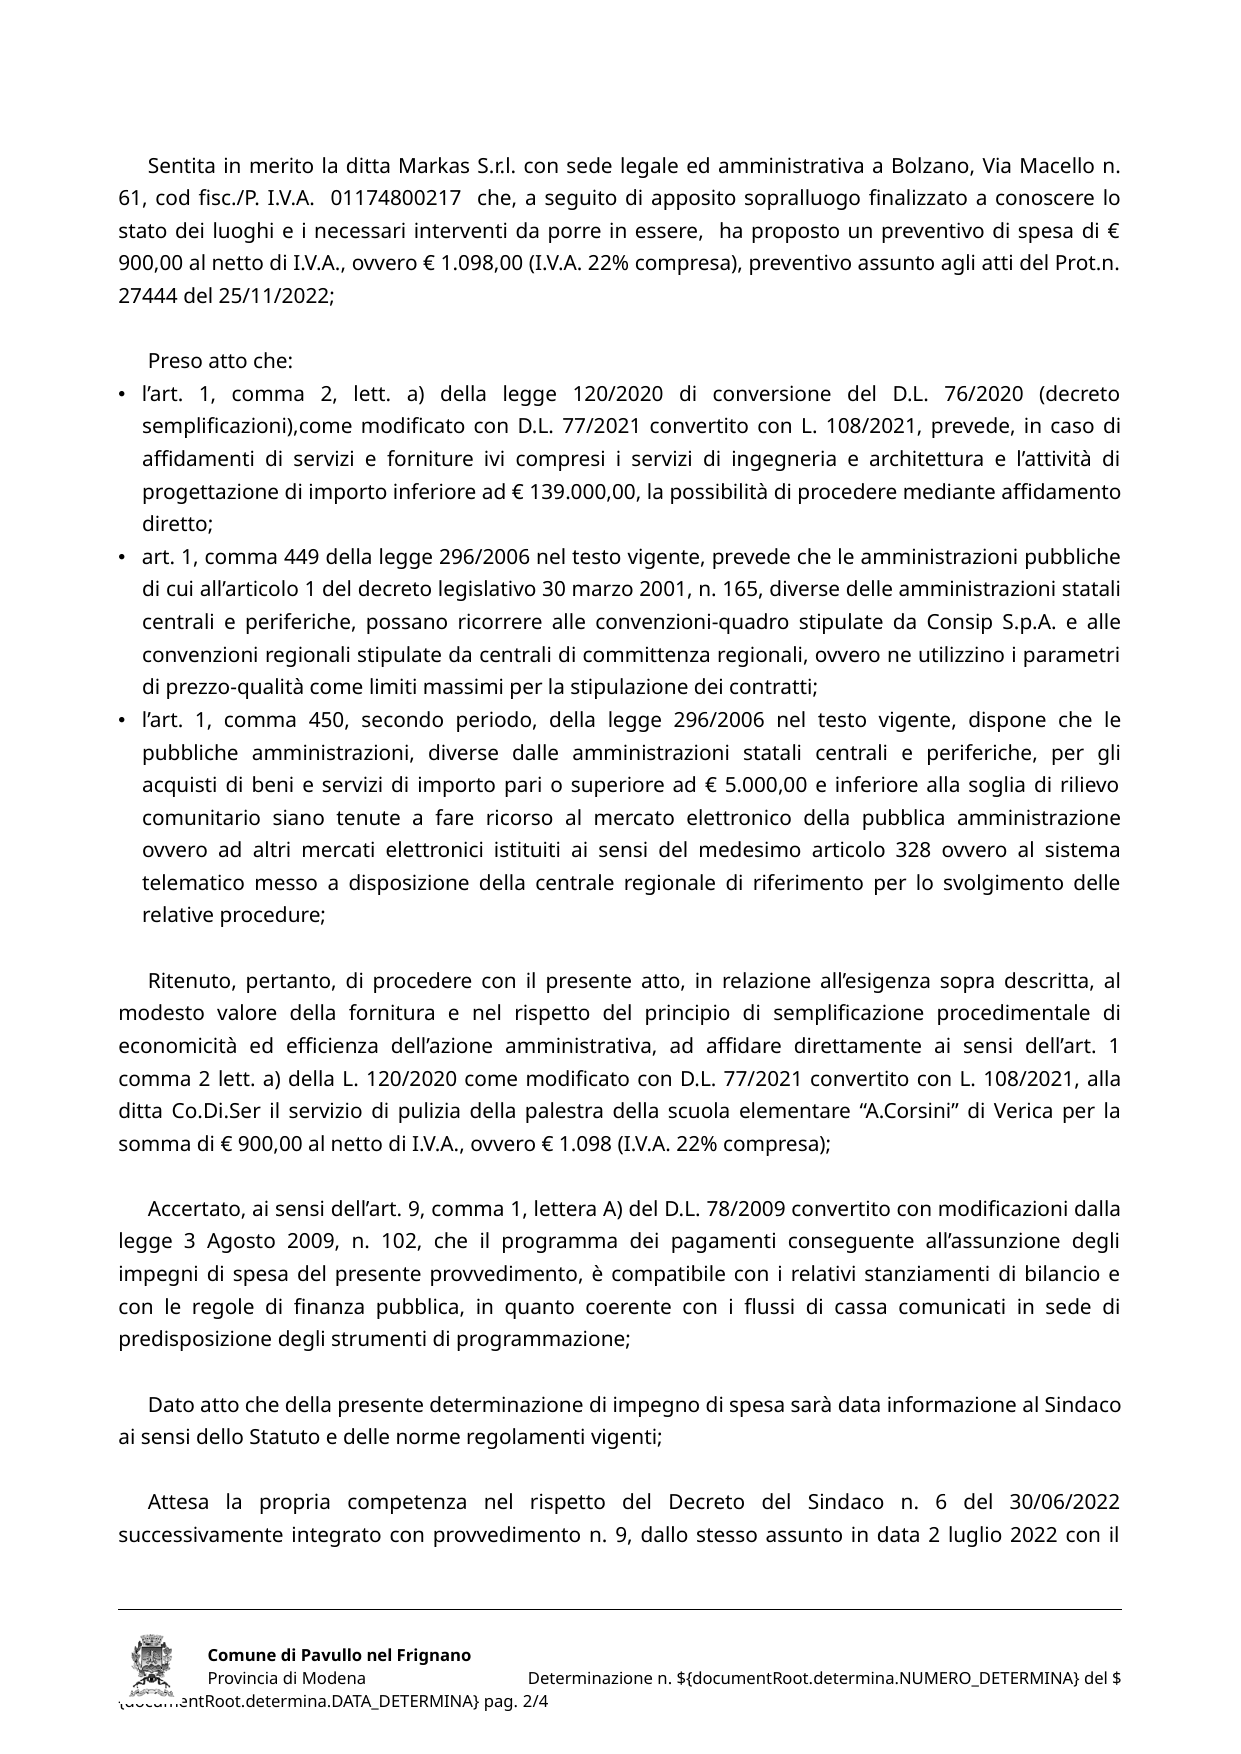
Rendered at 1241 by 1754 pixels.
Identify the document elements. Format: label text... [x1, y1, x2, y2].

list art. 1, comma 449 della legge 296/2006 nel testo vigente, prevede che le amministrazioni pubbliche di cui all’articolo 1 del decreto legislativo 30 marzo 2001, n. 165, diverse delle amministrazioni statali centrali e periferiche, possano ricorrere alle convenzioni-quadro stipulate da Consip S.p.A. e alle convenzioni regionali stipulate da centrali di committenza regionali, ovvero ne utilizzino i parametri di prezzo-qualità come limiti massimi per la stipulazione dei contratti; [118, 542, 1122, 701]
text Sentita in merito la ditta Markas S.r.l. con sede legale ed amministrativa a Bolzano, Via Macello n. 61, cod fisc./P. I.V.A. 01174800217 che, a seguito di apposito sopralluogo finalizzato a conoscere lo stato dei luoghi e i necessari interventi da porre in essere, ha proposto un preventivo di spesa di € 900,00 al netto di I.V.A., ovvero € 1.098,00 (I.V.A. 22% compresa), preventivo assunto agli atti del Prot.n. 27444 del 25/11/2022; [118, 151, 1122, 309]
text Attesa la propria competenza nel rispetto del Decreto del Sindaco n. 6 del 30/06/2022 successivamente integrato con provvedimento n. 9, dallo stesso assunto in data 2 luglio 2022 con il [118, 1487, 1122, 1548]
text Ritenuto, pertanto, di procedere con il presente atto, in relazione all’esigenza sopra descritta, al modesto valore della fornitura e nel rispetto del principio di semplificazione procedimentale di economicità ed efficienza dell’azione amministrativa, ad affidare direttamente ai sensi dell’art. 1 comma 2 lett. a) della L. 120/2020 come modificato con D.L. 77/2021 convertito con L. 108/2021, alla ditta Co.Di.Ser il servizio di pulizia della palestra della scuola elementare “A.Corsini” di Verica per la somma di € 900,00 al netto di I.V.A., ovvero € 1.098 (I.V.A. 22% compresa); [118, 966, 1122, 1157]
text Accertato, ai sensi dell’art. 9, comma 1, lettera A) del D.L. 78/2009 convertito con modificazioni dalla legge 3 Agosto 2009, n. 102, che il programma dei pagamenti conseguente all’assunzione degli impegni di spesa del presente provvedimento, è compatibile con i relativi stanziamenti di bilancio e con le regole di finanza pubblica, in quanto coerente con i flussi di cassa comunicati in sede di predisposizione degli strumenti di programmazione; [118, 1194, 1122, 1353]
text Dato atto che della presente determinazione di impegno di spesa sarà data informazione al Sindaco ai sensi dello Statuto e delle norme regolamenti vigenti; [118, 1390, 1122, 1451]
list l’art. 1, comma 450, secondo periodo, della legge 296/2006 nel testo vigente, dispone che le pubbliche amministrazioni, diverse dalle amministrazioni statali centrali e periferiche, per gli acquisti di beni e servizi di importo pari o superiore ad € 5.000,00 e inferiore alla soglia di rilievo comunitario siano tenute a fare ricorso al mercato elettronico della pubblica amministrazione ovvero ad altri mercati elettronici istituiti ai sensi del medesimo articolo 328 ovvero al sistema telematico messo a disposizione della centrale regionale di riferimento per lo svolgimento delle relative procedure; [118, 705, 1122, 929]
text Preso atto che: [118, 346, 1122, 375]
list l’art. 1, comma 2, lett. a) della legge 120/2020 di conversione del D.L. 76/2020 (decreto semplificazioni),come modificato con D.L. 77/2021 convertito con L. 108/2021, prevede, in caso di affidamenti di servizi e forniture ivi compresi i servizi di ingegneria e architettura e l’attività di progettazione di importo inferiore ad € 139.000,00, la possibilità di procedere mediante affidamento diretto; [118, 379, 1122, 538]
picture [120, 1631, 183, 1704]
